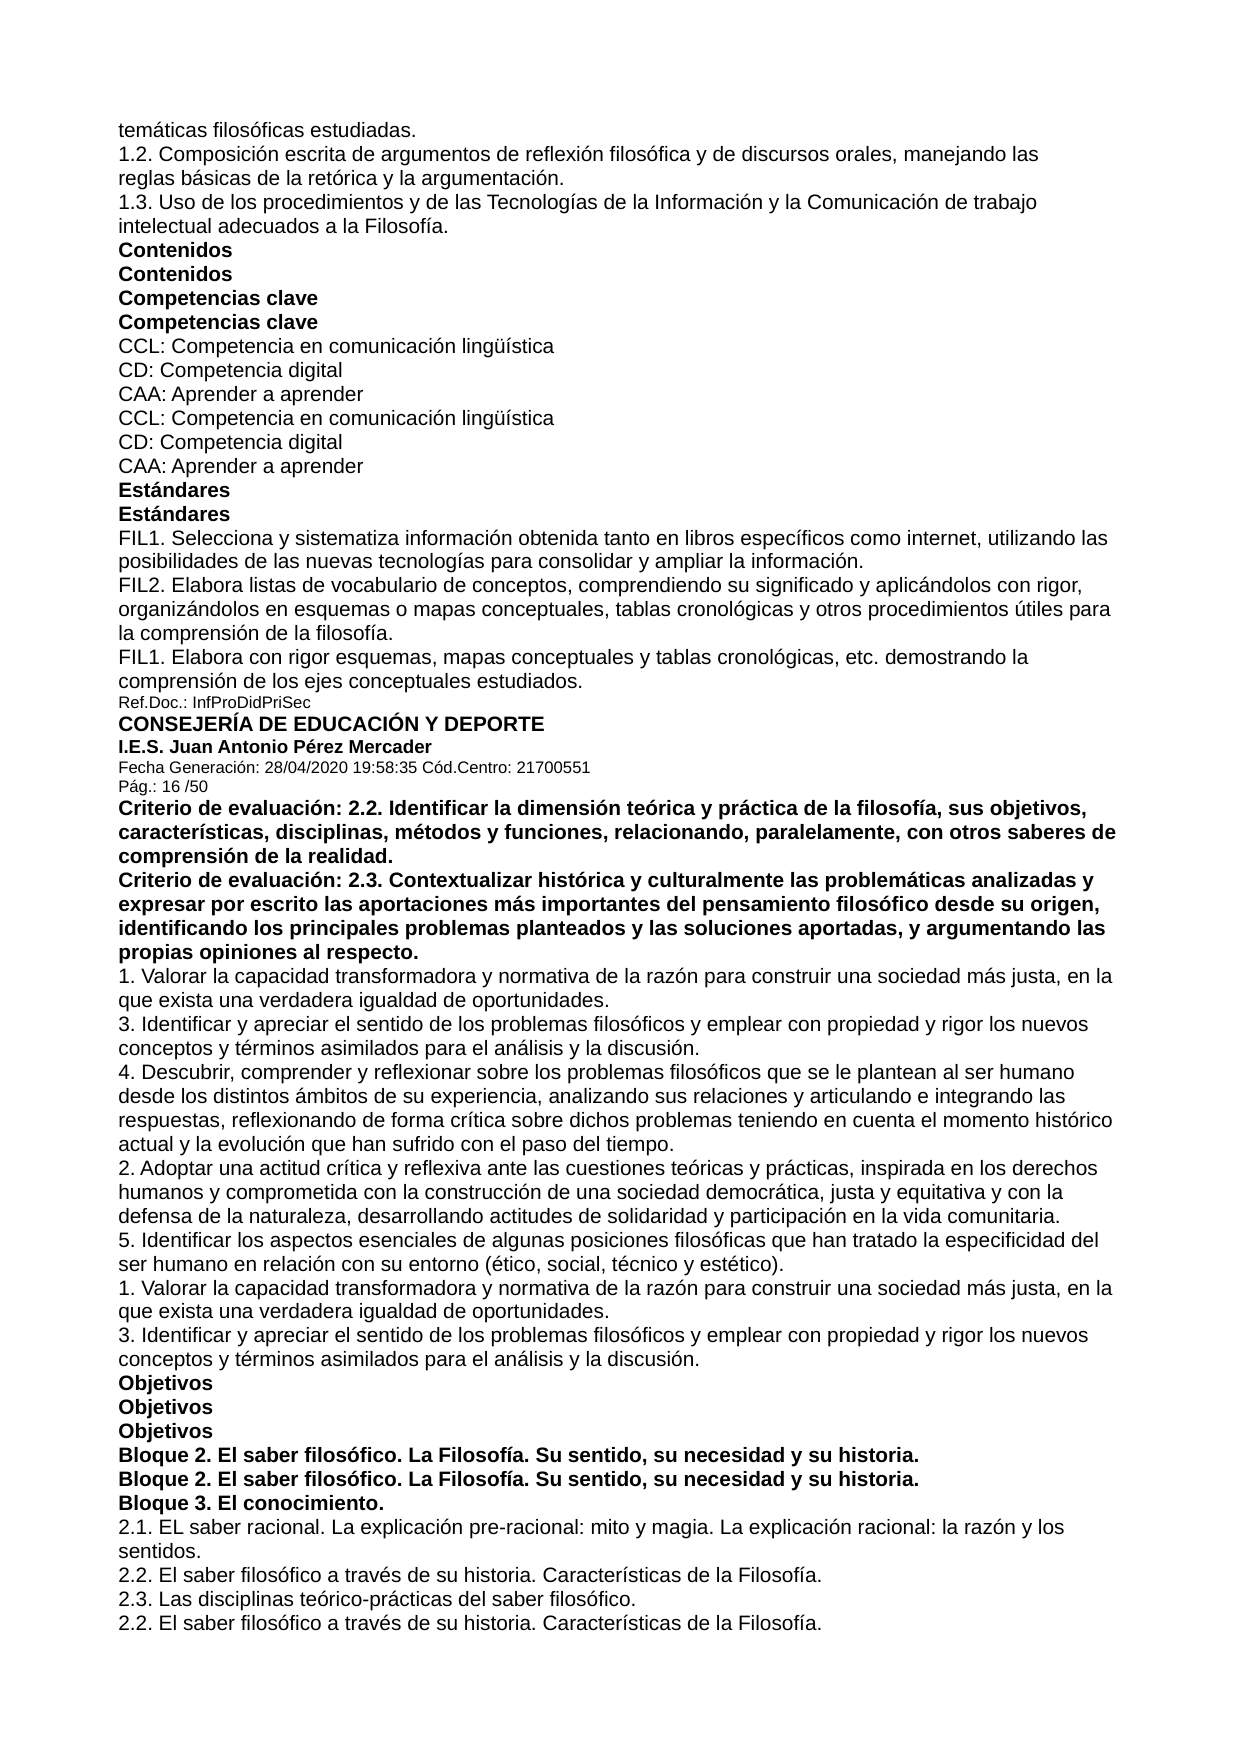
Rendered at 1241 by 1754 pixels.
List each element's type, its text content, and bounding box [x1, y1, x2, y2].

text Pág.: 16 /50 [118, 777, 1122, 796]
text ser humano en relación con su entorno (ético, social, técnico y estético). [118, 1251, 1122, 1275]
text humanos y comprometida con la construcción de una sociedad democrática, justa y equitativa y con la [118, 1179, 1122, 1203]
text Objetivos [118, 1371, 1122, 1395]
text la comprensión de la filosofía. [118, 621, 1122, 645]
text CAA: Aprender a aprender [118, 382, 1122, 406]
text CONSEJERÍA DE EDUCACIÓN Y DEPORTE [118, 712, 1122, 736]
text comprensión de la realidad. [118, 844, 1122, 868]
text Estándares [118, 501, 1122, 525]
text respuestas, reflexionando de forma crítica sobre dichos problemas teniendo en cuenta el momento histórico [118, 1108, 1122, 1132]
text Competencias clave [118, 310, 1122, 334]
text Bloque 2. El saber filosófico. La Filosofía. Su sentido, su necesidad y su historia. [118, 1443, 1122, 1467]
text 2.2. El saber filosófico a través de su historia. Características de la Filosofía. [118, 1563, 1122, 1587]
text conceptos y términos asimilados para el análisis y la discusión. [118, 1347, 1122, 1371]
text Competencias clave [118, 286, 1122, 310]
text 4. Descubrir, comprender y reflexionar sobre los problemas filosóficos que se le plantean al ser humano [118, 1060, 1122, 1084]
text Ref.Doc.: InfProDidPriSec [118, 693, 1122, 712]
text Estándares [118, 477, 1122, 501]
text FIL1. Selecciona y sistematiza información obtenida tanto en libros específicos como internet, utilizando las [118, 525, 1122, 549]
text FIL1. Elabora con rigor esquemas, mapas conceptuales y tablas cronológicas, etc. demostrando la [118, 645, 1122, 669]
text reglas básicas de la retórica y la argumentación. [118, 166, 1122, 190]
text Criterio de evaluación: 2.2. Identificar la dimensión teórica y práctica de la filosofía, sus objetivos, [118, 796, 1122, 820]
text 1. Valorar la capacidad transformadora y normativa de la razón para construir una sociedad más justa, en la [118, 1275, 1122, 1299]
text CCL: Competencia en comunicación lingüística [118, 334, 1122, 358]
text CD: Competencia digital [118, 429, 1122, 453]
text organizándolos en esquemas o mapas conceptuales, tablas cronológicas y otros procedimientos útiles para [118, 597, 1122, 621]
text 1.2. Composición escrita de argumentos de reflexión filosófica y de discursos orales, manejando las [118, 142, 1122, 166]
text 1. Valorar la capacidad transformadora y normativa de la razón para construir una sociedad más justa, en la [118, 964, 1122, 988]
text Criterio de evaluación: 2.3. Contextualizar histórica y culturalmente las problemáticas analizadas y [118, 868, 1122, 892]
text Contenidos [118, 238, 1122, 262]
text CCL: Competencia en comunicación lingüística [118, 406, 1122, 429]
text sentidos. [118, 1539, 1122, 1563]
text defensa de la naturaleza, desarrollando actitudes de solidaridad y participación en la vida comunitaria. [118, 1203, 1122, 1227]
text 2.1. EL saber racional. La explicación pre-racional: mito y magia. La explicación racional: la razón y los [118, 1515, 1122, 1539]
text conceptos y términos asimilados para el análisis y la discusión. [118, 1036, 1122, 1060]
text intelectual adecuados a la Filosofía. [118, 214, 1122, 238]
text CD: Competencia digital [118, 358, 1122, 382]
text 3. Identificar y apreciar el sentido de los problemas filosóficos y emplear con propiedad y rigor los nuevos [118, 1323, 1122, 1347]
text Bloque 3. El conocimiento. [118, 1491, 1122, 1515]
text desde los distintos ámbitos de su experiencia, analizando sus relaciones y articulando e integrando las [118, 1084, 1122, 1108]
text que exista una verdadera igualdad de oportunidades. [118, 988, 1122, 1012]
text temáticas filosóficas estudiadas. [118, 118, 1122, 142]
text actual y la evolución que han sufrido con el paso del tiempo. [118, 1132, 1122, 1156]
text Fecha Generación: 28/04/2020 19:58:35 Cód.Centro: 21700551 [118, 758, 1122, 777]
text posibilidades de las nuevas tecnologías para consolidar y ampliar la información. [118, 549, 1122, 573]
text características, disciplinas, métodos y funciones, relacionando, paralelamente, con otros saberes de [118, 820, 1122, 844]
text 2.3. Las disciplinas teórico-prácticas del saber filosófico. [118, 1587, 1122, 1611]
text identificando los principales problemas planteados y las soluciones aportadas, y argumentando las [118, 916, 1122, 940]
text que exista una verdadera igualdad de oportunidades. [118, 1299, 1122, 1323]
text 2. Adoptar una actitud crítica y reflexiva ante las cuestiones teóricas y prácticas, inspirada en los derechos [118, 1156, 1122, 1179]
text FIL2. Elabora listas de vocabulario de conceptos, comprendiendo su significado y aplicándolos con rigor, [118, 573, 1122, 597]
text Objetivos [118, 1395, 1122, 1419]
text Bloque 2. El saber filosófico. La Filosofía. Su sentido, su necesidad y su historia. [118, 1467, 1122, 1491]
text CAA: Aprender a aprender [118, 453, 1122, 477]
text propias opiniones al respecto. [118, 940, 1122, 964]
text expresar por escrito las aportaciones más importantes del pensamiento filosófico desde su origen, [118, 892, 1122, 916]
text Objetivos [118, 1419, 1122, 1443]
text 3. Identificar y apreciar el sentido de los problemas filosóficos y emplear con propiedad y rigor los nuevos [118, 1012, 1122, 1036]
text 1.3. Uso de los procedimientos y de las Tecnologías de la Información y la Comunicación de trabajo [118, 190, 1122, 214]
text 5. Identificar los aspectos esenciales de algunas posiciones filosóficas que han tratado la especificidad del [118, 1227, 1122, 1251]
text 2.2. El saber filosófico a través de su historia. Características de la Filosofía. [118, 1611, 1122, 1635]
text comprensión de los ejes conceptuales estudiados. [118, 669, 1122, 693]
text I.E.S. Juan Antonio Pérez Mercader [118, 736, 1122, 758]
text Contenidos [118, 262, 1122, 286]
